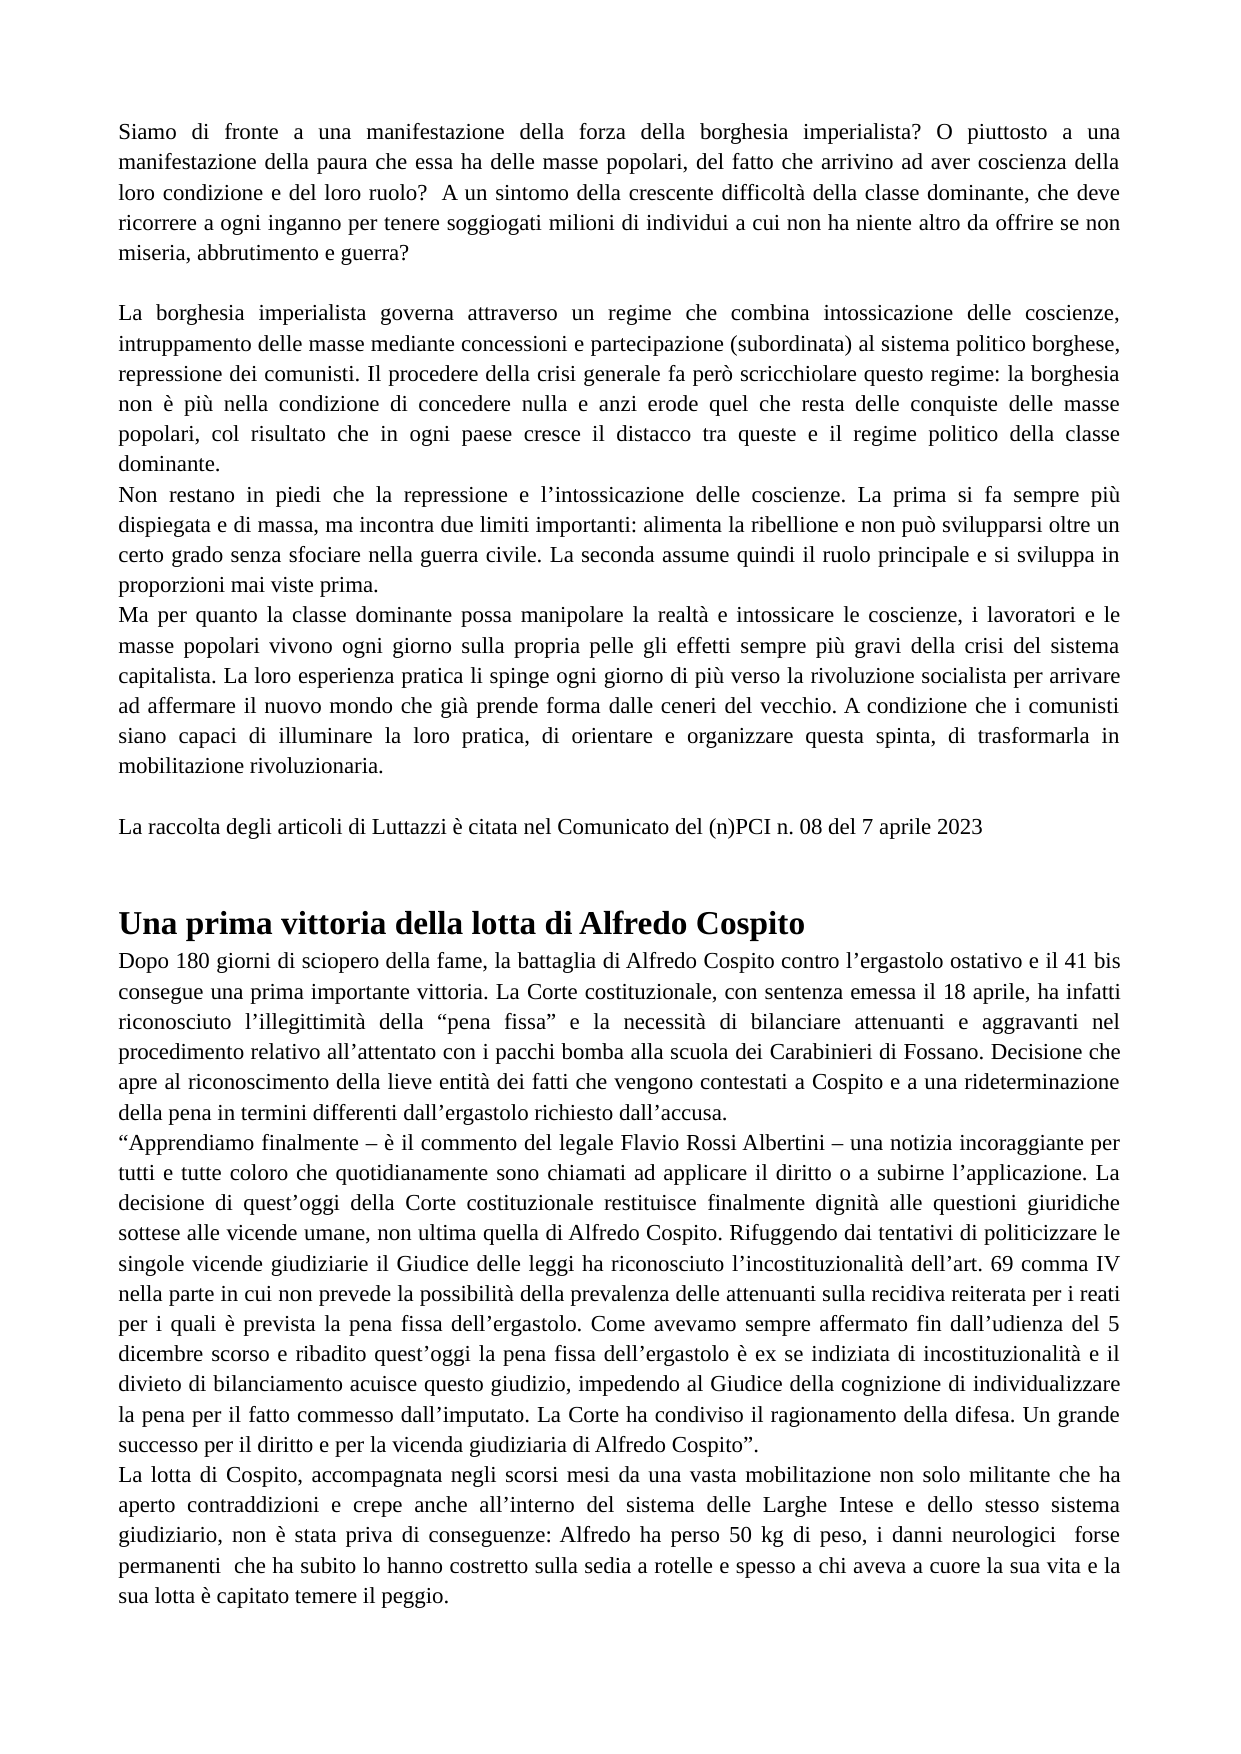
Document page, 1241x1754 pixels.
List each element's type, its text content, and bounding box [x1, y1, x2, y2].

text Non restano in piedi che la repressione e l’intossicazione delle coscienze. La prima si fa sempre più dispiegata e di massa, ma incontra due limiti importanti: alimenta la ribellione e non può svilupparsi oltre un certo grado senza sfociare nella guerra civile. La seconda assume quindi il ruolo principale e si sviluppa in proporzioni mai viste prima. [118, 481, 1122, 598]
text Siamo di fronte a una manifestazione della forza della borghesia imperialista? O piuttosto a una manifestazione della paura che essa ha delle masse popolari, del fatto che arrivino ad aver coscienza della loro condizione e del loro ruolo? A un sintomo della crescente difficoltà della classe dominante, che deve ricorrere a ogni inganno per tenere soggiogati milioni di individui a cui non ha niente altro da offrire se non miseria, abbrutimento e guerra? [118, 118, 1122, 265]
text Dopo 180 giorni di sciopero della fame, la battaglia di Alfredo Cospito contro l’ergastolo ostativo e il 41 bis consegue una prima importante vittoria. La Corte costituzionale, con sentenza emessa il 18 aprile, ha infatti riconosciuto l’illegittimità della “pena fissa” e la necessità di bilanciare attenuanti e aggravanti nel procedimento relativo all’attentato con i pacchi bomba alla scuola dei Carabinieri di Fossano. Decisione che apre al riconoscimento della lieve entità dei fatti che vengono contestati a Cospito e a una rideterminazione della pena in termini differenti dall’ergastolo richiesto dall’accusa. [118, 948, 1122, 1125]
text La raccolta degli articoli di Luttazzi è citata nel Comunicato del (n)PCI n. 08 del 7 aprile 2023 [118, 813, 1122, 839]
text La borghesia imperialista governa attraverso un regime che combina intossicazione delle coscienze, intruppamento delle masse mediante concessioni e partecipazione (subordinata) al sistema politico borghese, repressione dei comunisti. Il procedere della crisi generale fa però scricchiolare questo regime: la borghesia non è più nella condizione di concedere nulla e anzi erode quel che resta delle conquiste delle masse popolari, col risultato che in ogni paese cresce il distacco tra queste e il regime politico della classe dominante. [118, 299, 1122, 477]
text Ma per quanto la classe dominante possa manipolare la realtà e intossicare le coscienze, i lavoratori e le masse popolari vivono ogni giorno sulla propria pelle gli effetti sempre più gravi della crisi del sistema capitalista. La loro esperienza pratica li spinge ogni giorno di più verso la rivoluzione socialista per arrivare ad affermare il nuovo mondo che già prende forma dalle ceneri del vecchio. A condizione che i comunisti siano capaci di illuminare la loro pratica, di orientare e organizzare questa spinta, di trasformarla in mobilitazione rivoluzionaria. [118, 601, 1122, 779]
text La lotta di Cospito, accompagnata negli scorsi mesi da una vasta mobilitazione non solo militante che ha aperto contraddizioni e crepe anche all’interno del sistema delle Larghe Intese e dello stesso sistema giudiziario, non è stata priva di conseguenze: Alfredo ha perso 50 kg di peso, i danni neurologici forse permanenti che ha subito lo hanno costretto sulla sedia a rotelle e spesso a chi aveva a cuore la sua vita e la sua lotta è capitato temere il peggio. [118, 1461, 1122, 1608]
text Una prima vittoria della lotta di Alfredo Cospito [118, 903, 1122, 942]
text “Apprendiamo finalmente – è il commento del legale Flavio Rossi Albertini – una notizia incoraggiante per tutti e tutte coloro che quotidianamente sono chiamati ad applicare il diritto o a subirne l’applicazione. La decisione di quest’oggi della Corte costituzionale restituisce finalmente dignità alle questioni giuridiche sottese alle vicende umane, non ultima quella di Alfredo Cospito. Rifuggendo dai tentativi di politicizzare le singole vicende giudiziarie il Giudice delle leggi ha riconosciuto l’incostituzionalità dell’art. 69 comma IV nella parte in cui non prevede la possibilità della prevalenza delle attenuanti sulla recidiva reiterata per i reati per i quali è prevista la pena fissa dell’ergastolo. Come avevamo sempre affermato fin dall’udienza del 5 dicembre scorso e ribadito quest’oggi la pena fissa dell’ergastolo è ex se indiziata di incostituzionalità e il divieto di bilanciamento acuisce questo giudizio, impedendo al Giudice della cognizione di individualizzare la pena per il fatto commesso dall’imputato. La Corte ha condiviso il ragionamento della difesa. Un grande successo per il diritto e per la vicenda giudiziaria di Alfredo Cospito”. [118, 1129, 1122, 1457]
